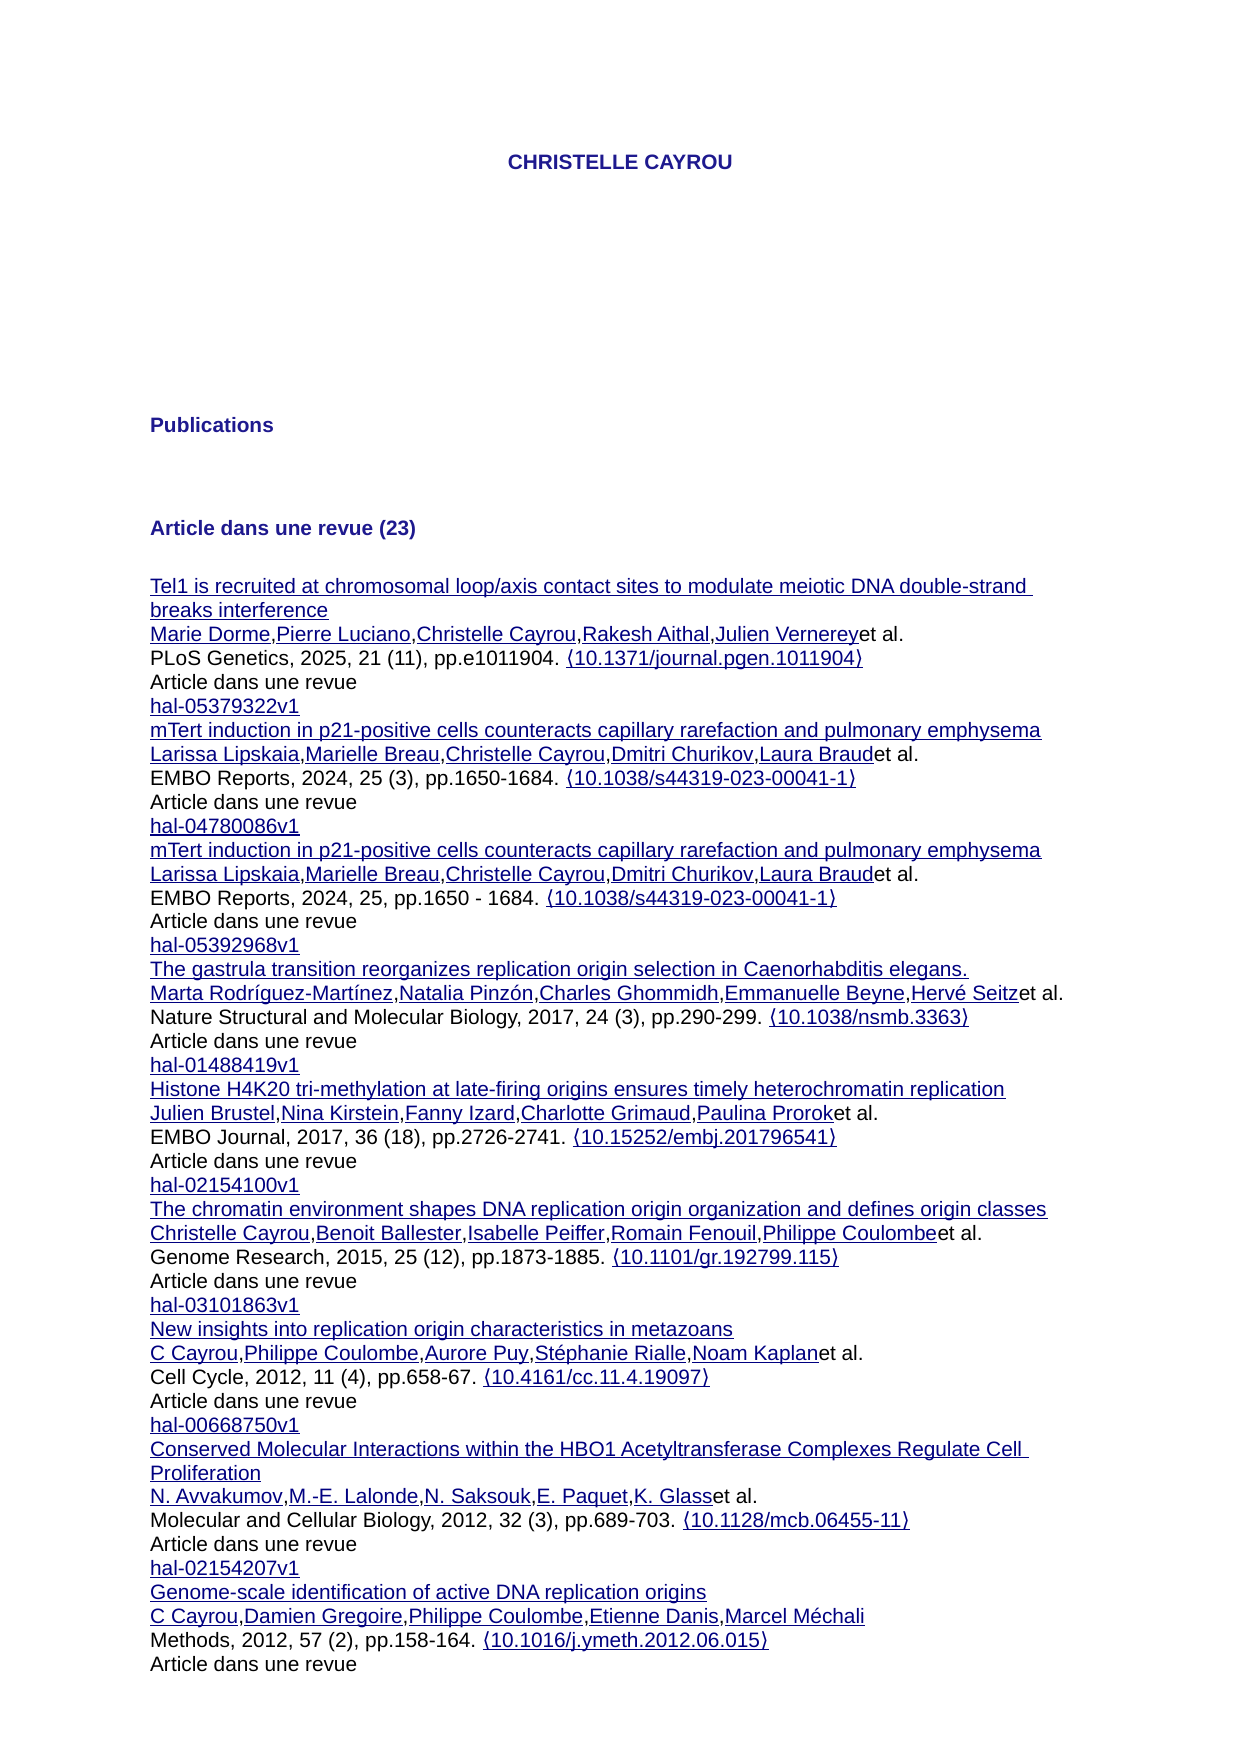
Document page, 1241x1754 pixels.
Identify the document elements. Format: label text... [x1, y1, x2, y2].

table_cell mTert induction in p21-positive cells counteracts capillary rarefaction and pulmonary emphysema Larissa Lipskaia,Marielle Breau,Christelle Cayrou,Dmitri Churikov,Laura Braudet al. EMBO Reports, 2024, 25 (3), pp.1650-1684. ⟨10.1038/s44319-023-00041-1⟩ Article dans une revue hal-04780086v1 [150, 718, 1090, 837]
subtitle CHRISTELLE CAYROU [150, 150, 1090, 174]
table_cell The gastrula transition reorganizes replication origin selection in Caenorhabditis elegans. Marta Rodríguez-Martínez,Natalia Pinzón,Charles Ghommidh,Emmanuelle Beyne,Hervé Seitzet al. Nature Structural and Molecular Biology, 2017, 24 (3), pp.290-299. ⟨10.1038/nsmb.3363⟩ Article dans une revue hal-01488419v1 [150, 957, 1090, 1077]
table_header Tel1 is recruited at chromosomal loop/axis contact sites to modulate meiotic DNA double-strand breaks interference Marie Dorme,Pierre Luciano,Christelle Cayrou,Rakesh Aithal,Julien Vernereyet al. PLoS Genetics, 2025, 21 (11), pp.e1011904. ⟨10.1371/journal.pgen.1011904⟩ Article dans une revue hal-05379322v1 [150, 574, 1090, 718]
subtitle Article dans une revue (23) [150, 516, 1090, 539]
table_cell New insights into replication origin characteristics in metazoans C Cayrou,Philippe Coulombe,Aurore Puy,Stéphanie Rialle,Noam Kaplanet al. Cell Cycle, 2012, 11 (4), pp.658-67. ⟨10.4161/cc.11.4.19097⟩ Article dans une revue hal-00668750v1 [150, 1317, 1090, 1436]
table_cell Histone H4K20 tri‐methylation at late‐firing origins ensures timely heterochromatin replication Julien Brustel,Nina Kirstein,Fanny Izard,Charlotte Grimaud,Paulina Proroket al. EMBO Journal, 2017, 36 (18), pp.2726-2741. ⟨10.15252/embj.201796541⟩ Article dans une revue hal-02154100v1 [150, 1077, 1090, 1197]
table_cell The chromatin environment shapes DNA replication origin organization and defines origin classes Christelle Cayrou,Benoit Ballester,Isabelle Peiffer,Romain Fenouil,Philippe Coulombeet al. Genome Research, 2015, 25 (12), pp.1873-1885. ⟨10.1101/gr.192799.115⟩ Article dans une revue hal-03101863v1 [150, 1197, 1090, 1317]
table_cell Conserved Molecular Interactions within the HBO1 Acetyltransferase Complexes Regulate Cell Proliferation N. Avvakumov,M.-E. Lalonde,N. Saksouk,E. Paquet,K. Glasset al. Molecular and Cellular Biology, 2012, 32 (3), pp.689-703. ⟨10.1128/mcb.06455-11⟩ Article dans une revue hal-02154207v1 [150, 1436, 1090, 1580]
subtitle Publications [150, 412, 1090, 436]
table_cell Genome-scale identification of active DNA replication origins C Cayrou,Damien Gregoire,Philippe Coulombe,Etienne Danis,Marcel Méchali Methods, 2012, 57 (2), pp.158-164. ⟨10.1016/j.ymeth.2012.06.015⟩ Article dans une revue [150, 1580, 1090, 1676]
table_cell mTert induction in p21-positive cells counteracts capillary rarefaction and pulmonary emphysema Larissa Lipskaia,Marielle Breau,Christelle Cayrou,Dmitri Churikov,Laura Braudet al. EMBO Reports, 2024, 25, pp.1650 - 1684. ⟨10.1038/s44319-023-00041-1⟩ Article dans une revue hal-05392968v1 [150, 838, 1090, 957]
